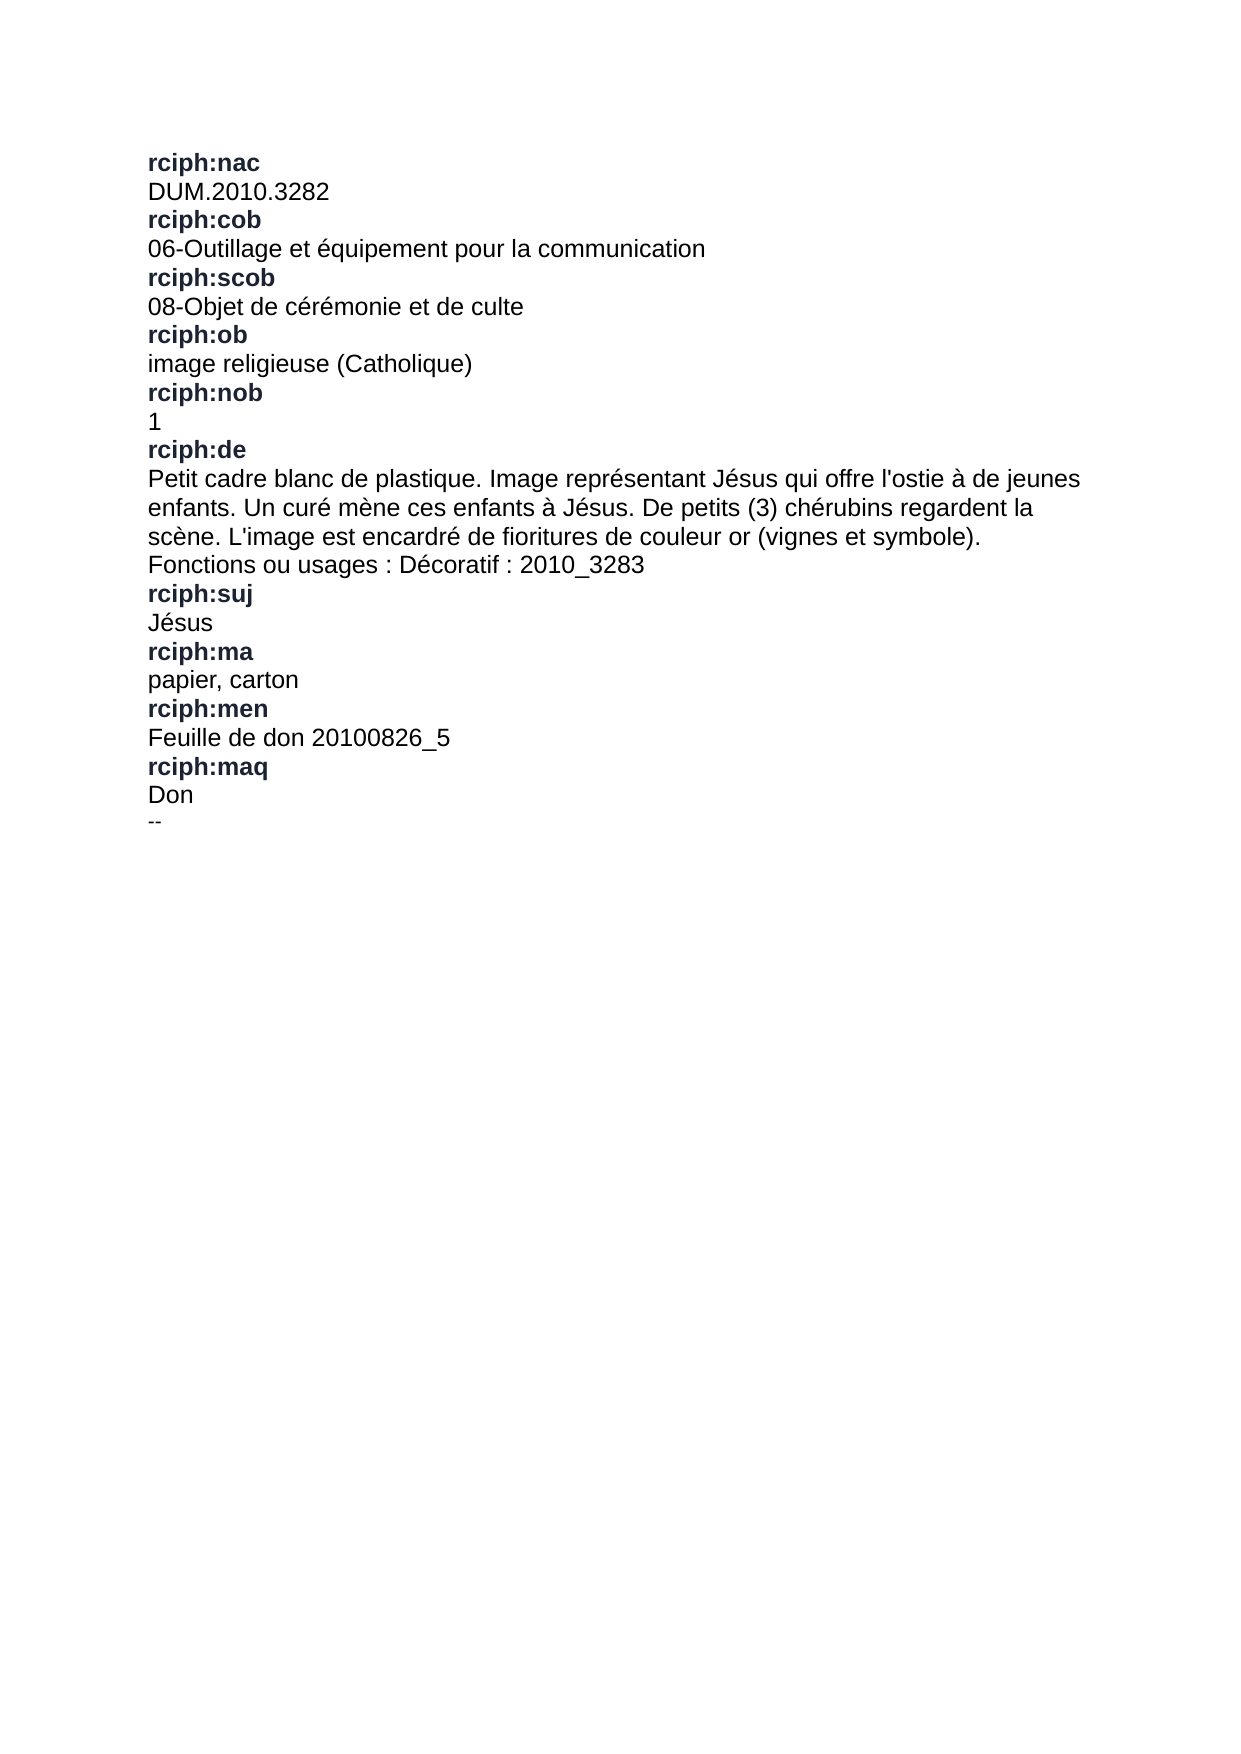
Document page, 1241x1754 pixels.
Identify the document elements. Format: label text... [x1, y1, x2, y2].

text rciph:men [148, 694, 1092, 723]
text 06-Outillage et équipement pour la communication [148, 234, 1092, 263]
text rciph:maq [148, 751, 1092, 780]
text rciph:de [148, 435, 1092, 464]
text Jésus [148, 608, 1092, 636]
text DUM.2010.3282 [148, 176, 1092, 205]
text rciph:nac [148, 148, 1092, 176]
text 08-Objet de cérémonie et de culte [148, 291, 1092, 320]
text Don [148, 780, 1092, 809]
text rciph:cob [148, 205, 1092, 234]
text 1 [148, 406, 1092, 435]
text image religieuse (Catholique) [148, 349, 1092, 378]
text rciph:ma [148, 636, 1092, 665]
text Feuille de don 20100826_5 [148, 723, 1092, 751]
text rciph:suj [148, 579, 1092, 608]
text rciph:ob [148, 320, 1092, 349]
text papier, carton [148, 665, 1092, 694]
text rciph:nob [148, 378, 1092, 406]
text Petit cadre blanc de plastique. Image représentant Jésus qui offre l'ostie à de jeunes enfants. Un curé mène ces enfants à Jésus. De petits (3) chérubins regardent la scène. L'image est encardré de fioritures de couleur or (vignes et symbole). Fonctions ou usages : Décoratif : 2010_3283 [148, 464, 1092, 579]
text rciph:scob [148, 263, 1092, 291]
text -- [148, 809, 1092, 833]
